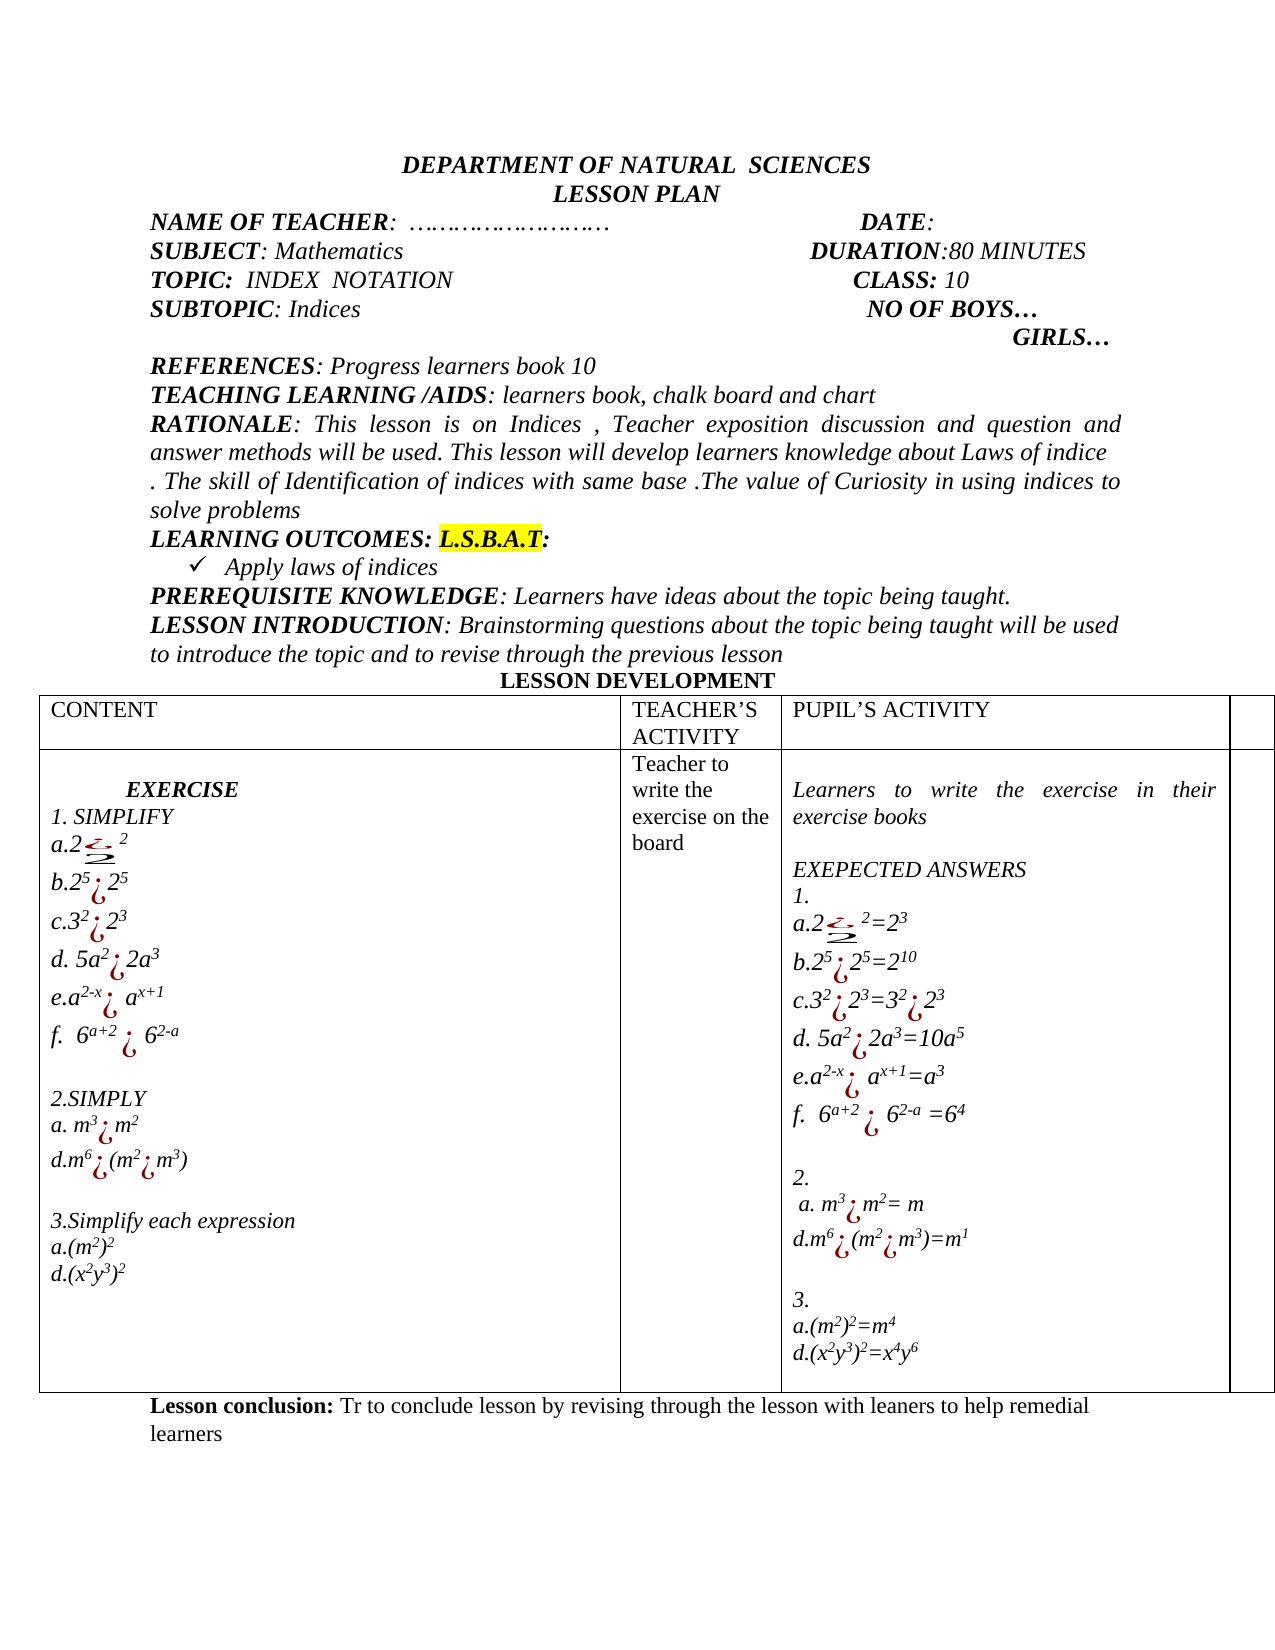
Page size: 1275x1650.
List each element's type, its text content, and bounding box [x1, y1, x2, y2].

text DEPARTMENT OF NATURAL SCIENCES [150, 150, 1125, 179]
text NAME OF TEACHER: ……………………… DATE: [150, 207, 1125, 236]
table_cell Learners to write the exercise in their exercise books EXEPECTED ANSWERS 1. a.22=23 b.2525=210 c.3223=3223 d. 5a22a3=10a5 e.a2-x ax+1=a3 f. 6a+2 62-a =64 2. a. m3m2= m d.m6(m2m3)=m1 3. a.(m2)2=m4 d.(x2y3)2=x4y6 [782, 750, 1229, 1392]
text LESSON INTRODUCTION: Brainstorming questions about the topic being taught will be used to introduce the topic and to revise through the previous lesson [150, 610, 1125, 667]
text SUBJECT: Mathematics DURATION:80 MINUTES [150, 236, 1125, 265]
table_header PUPIL’S ACTIVITY [782, 696, 1229, 749]
text SUBTOPIC: Indices NO OF BOYS… [150, 294, 1125, 322]
table_cell [1231, 750, 1274, 1392]
table_cell EXERCISE 1. SIMPLIFY a.22 b.2525 c.3223 d. 5a22a3 e.a2-x ax+1 f. 6a+2 62-a 2.SIMPLY a. m3m2 d.m6(m2m3) 3.Simplify each expression a.(m2)2 d.(x2y3)2 [40, 750, 620, 1392]
text PREREQUISITE KNOWLEDGE: Learners have ideas about the topic being taught. [150, 581, 1125, 610]
list Apply laws of indices [187, 552, 1125, 581]
text . The skill of Identification of indices with same base .The value of Curiosity in using indices to solve problems [150, 466, 1125, 524]
text GIRLS… [150, 322, 1125, 351]
text REFERENCES: Progress learners book 10 [150, 351, 1125, 380]
text TOPIC: INDEX NOTATION CLASS: 10 [150, 265, 1125, 294]
text LESSON PLAN [150, 179, 1125, 207]
table_cell Teacher to write the exercise on the board [621, 750, 781, 1392]
text Lesson conclusion: Tr to conclude lesson by revising through the lesson with leaners to help remedial learners [150, 1393, 1125, 1447]
table_header [1231, 696, 1274, 749]
text TEACHING LEARNING /AIDS: learners book, chalk board and chart [150, 380, 1125, 409]
table_header CONTENT [40, 696, 620, 749]
table_header TEACHER’S ACTIVITY [621, 696, 781, 749]
text LEARNING OUTCOMES: L.S.B.A.T: [150, 524, 1125, 552]
text LESSON DEVELOPMENT [150, 667, 1125, 694]
text RATIONALE: This lesson is on Indices , Teacher exposition discussion and question and answer methods will be used. This lesson will develop learners knowledge about Laws of indice [150, 409, 1125, 466]
